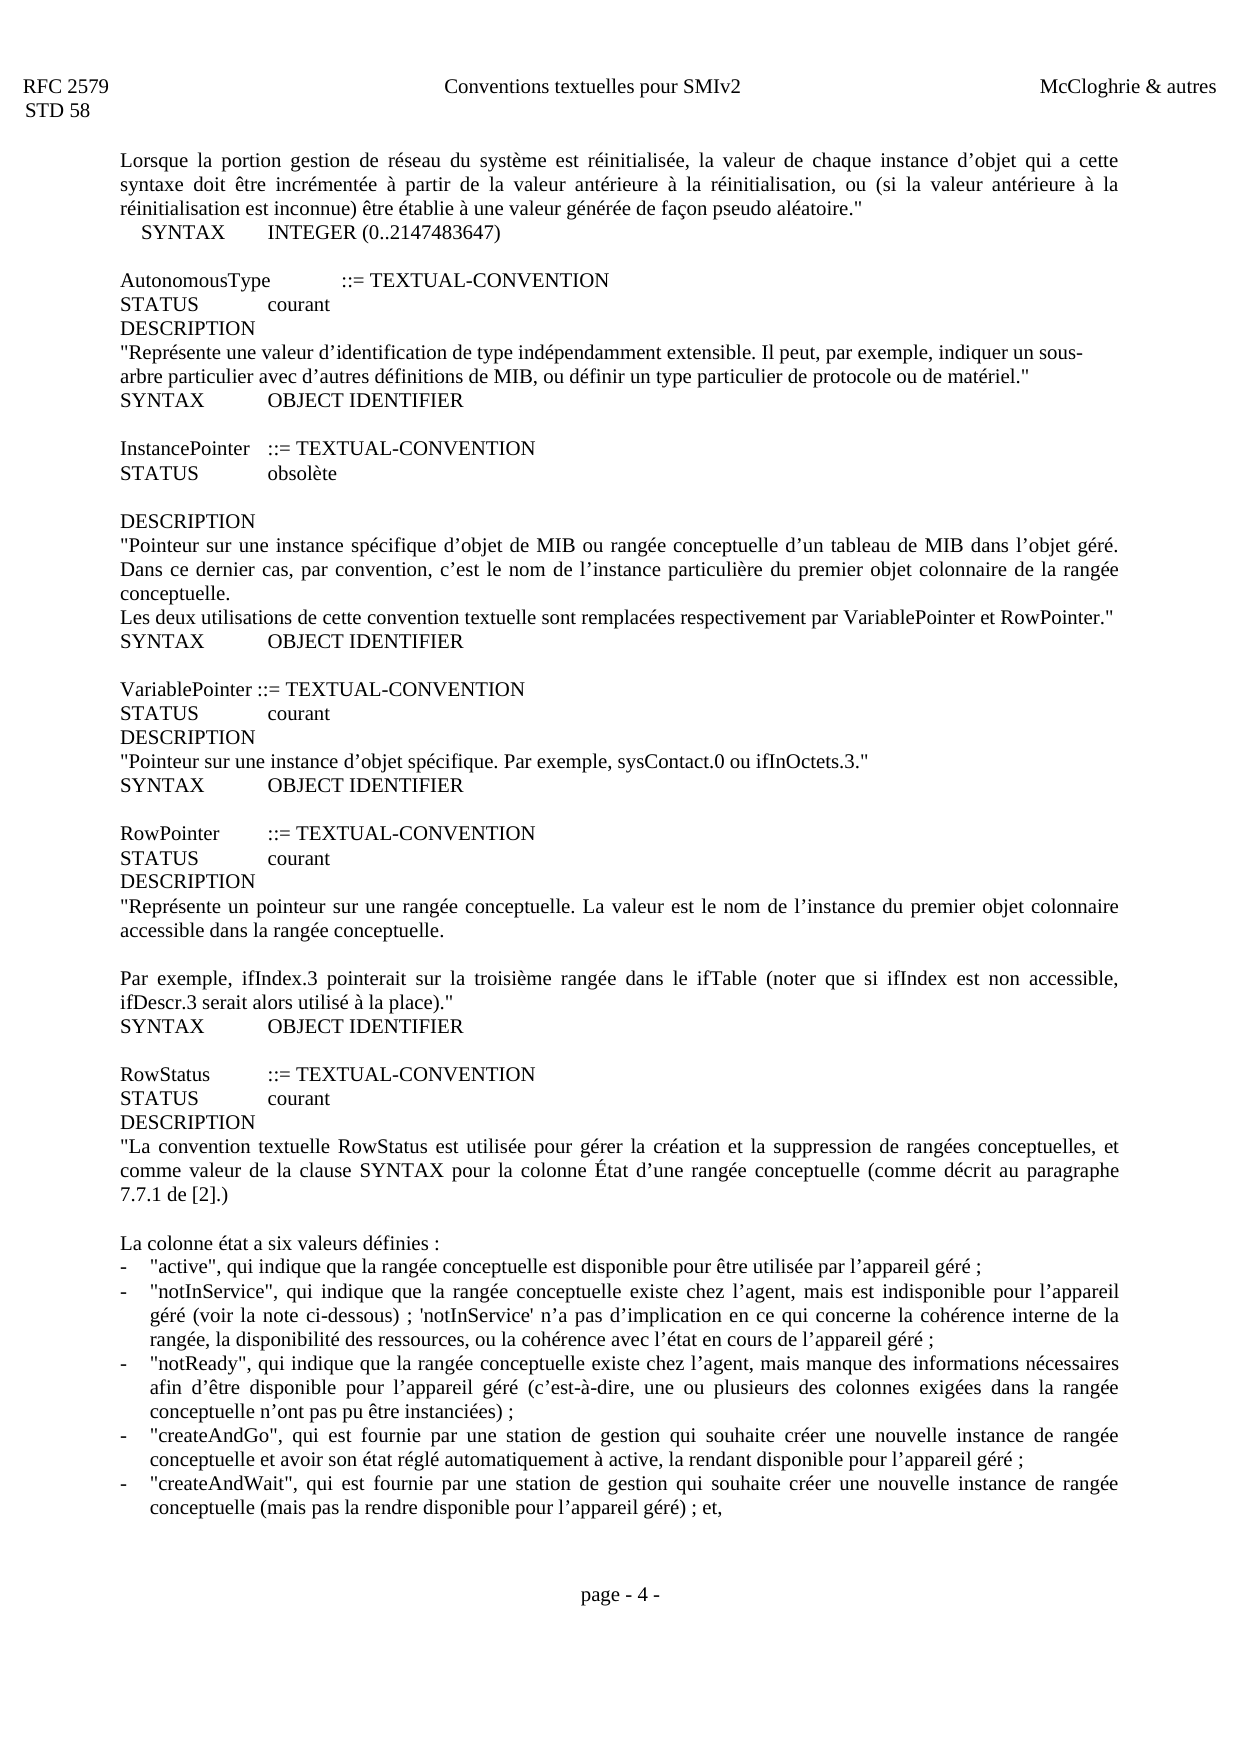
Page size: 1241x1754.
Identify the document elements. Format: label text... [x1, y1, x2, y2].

text SYNTAX OBJECT IDENTIFIER [120, 773, 1120, 797]
text DESCRIPTION [120, 316, 1120, 340]
text "Pointeur sur une instance spécifique d’objet de MIB ou rangée conceptuelle d’un tableau de MIB dans l’objet géré. Dans ce dernier cas, par convention, c’est le nom de l’instance particulière du premier objet colonnaire de la rangée conceptuelle. [120, 533, 1120, 605]
text Lorsque la portion gestion de réseau du système est réinitialisée, la valeur de chaque instance d’objet qui a cette syntaxe doit être incrémentée à partir de la valeur antérieure à la réinitialisation, ou (si la valeur antérieure à la réinitialisation est inconnue) être établie à une valeur générée de façon pseudo aléatoire." [120, 148, 1120, 220]
text DESCRIPTION [120, 508, 1120, 533]
text - "createAndWait", qui est fournie par une station de gestion qui souhaite créer une nouvelle instance de rangée conceptuelle (mais pas la rendre disponible pour l’appareil géré) ; et, [120, 1471, 1120, 1519]
text DESCRIPTION [120, 725, 1120, 749]
text VariablePointer ::= TEXTUAL-CONVENTION [120, 677, 1120, 701]
text STATUS obsolète [120, 460, 1120, 484]
text "Représente une valeur d’identification de type indépendamment extensible. Il peut, par exemple, indiquer un sous-arbre particulier avec d’autres définitions de MIB, ou définir un type particulier de protocole ou de matériel." [120, 340, 1120, 388]
text "La convention textuelle RowStatus est utilisée pour gérer la création et la suppression de rangées conceptuelles, et comme valeur de la clause SYNTAX pour la colonne État d’une rangée conceptuelle (comme décrit au paragraphe 7.7.1 de [2].) [120, 1134, 1120, 1206]
text DESCRIPTION [120, 1110, 1120, 1134]
text AutonomousType ::= TEXTUAL-CONVENTION [120, 268, 1120, 292]
text SYNTAX OBJECT IDENTIFIER [120, 629, 1120, 653]
text SYNTAX OBJECT IDENTIFIER [120, 1014, 1120, 1038]
text STATUS courant [120, 701, 1120, 725]
text STATUS courant [120, 845, 1120, 869]
text - "createAndGo", qui est fournie par une station de gestion qui souhaite créer une nouvelle instance de rangée conceptuelle et avoir son état réglé automatiquement à active, la rendant disponible pour l’appareil géré ; [120, 1423, 1120, 1471]
text Les deux utilisations de cette convention textuelle sont remplacées respectivement par VariablePointer et RowPointer." [120, 605, 1120, 629]
text - "notReady", qui indique que la rangée conceptuelle existe chez l’agent, mais manque des informations nécessaires afin d’être disponible pour l’appareil géré (c’est-à-dire, une ou plusieurs des colonnes exigées dans la rangée conceptuelle n’ont pas pu être instanciées) ; [120, 1351, 1120, 1423]
text La colonne état a six valeurs définies : [120, 1230, 1120, 1254]
text Par exemple, ifIndex.3 pointerait sur la troisième rangée dans le ifTable (noter que si ifIndex est non accessible, ifDescr.3 serait alors utilisé à la place)." [120, 966, 1120, 1014]
text STATUS courant [120, 292, 1120, 316]
text "Pointeur sur une instance d’objet spécifique. Par exemple, sysContact.0 ou ifInOctets.3." [120, 749, 1120, 773]
text SYNTAX INTEGER (0..2147483647) [120, 220, 1120, 244]
text "Représente un pointeur sur une rangée conceptuelle. La valeur est le nom de l’instance du premier objet colonnaire accessible dans la rangée conceptuelle. [120, 893, 1120, 942]
text SYNTAX OBJECT IDENTIFIER [120, 388, 1120, 412]
text RowStatus ::= TEXTUAL-CONVENTION [120, 1062, 1120, 1086]
text STATUS courant [120, 1086, 1120, 1110]
text - "active", qui indique que la rangée conceptuelle est disponible pour être utilisée par l’appareil géré ; [120, 1254, 1120, 1278]
text InstancePointer ::= TEXTUAL-CONVENTION [120, 436, 1120, 460]
text RowPointer ::= TEXTUAL-CONVENTION [120, 821, 1120, 845]
text DESCRIPTION [120, 869, 1120, 893]
text - "notInService", qui indique que la rangée conceptuelle existe chez l’agent, mais est indisponible pour l’appareil géré (voir la note ci-dessous) ; 'notInService' n’a pas d’implication en ce qui concerne la cohérence interne de la rangée, la disponibilité des ressources, ou la cohérence avec l’état en cours de l’appareil géré ; [120, 1278, 1120, 1351]
